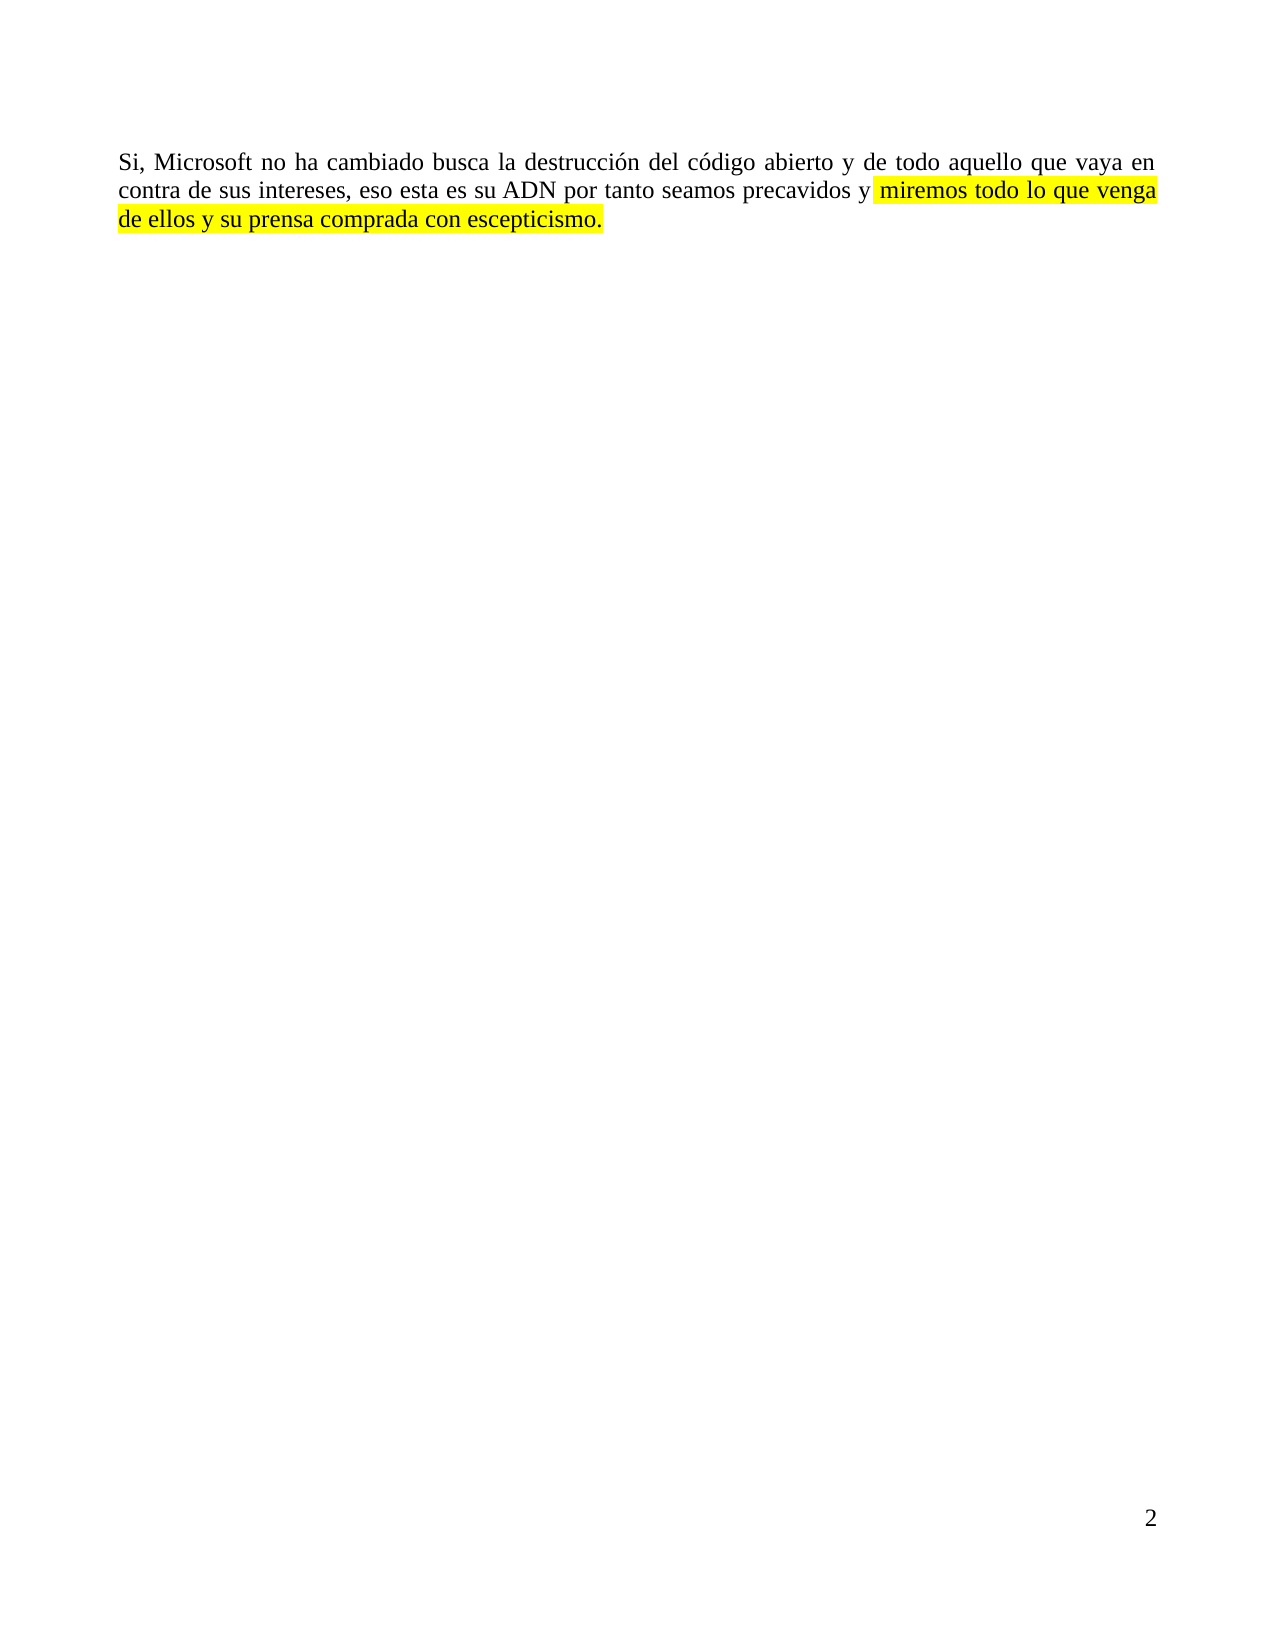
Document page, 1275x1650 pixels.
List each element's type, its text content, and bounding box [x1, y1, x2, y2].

text Si, Microsoft no ha cambiado busca la destrucción del código abierto y de todo aquello que vaya en contra de sus intereses, eso esta es su ADN por tanto seamos precavidos y miremos todo lo que venga de ellos y su prensa comprada con escepticismo. [118, 147, 1157, 233]
